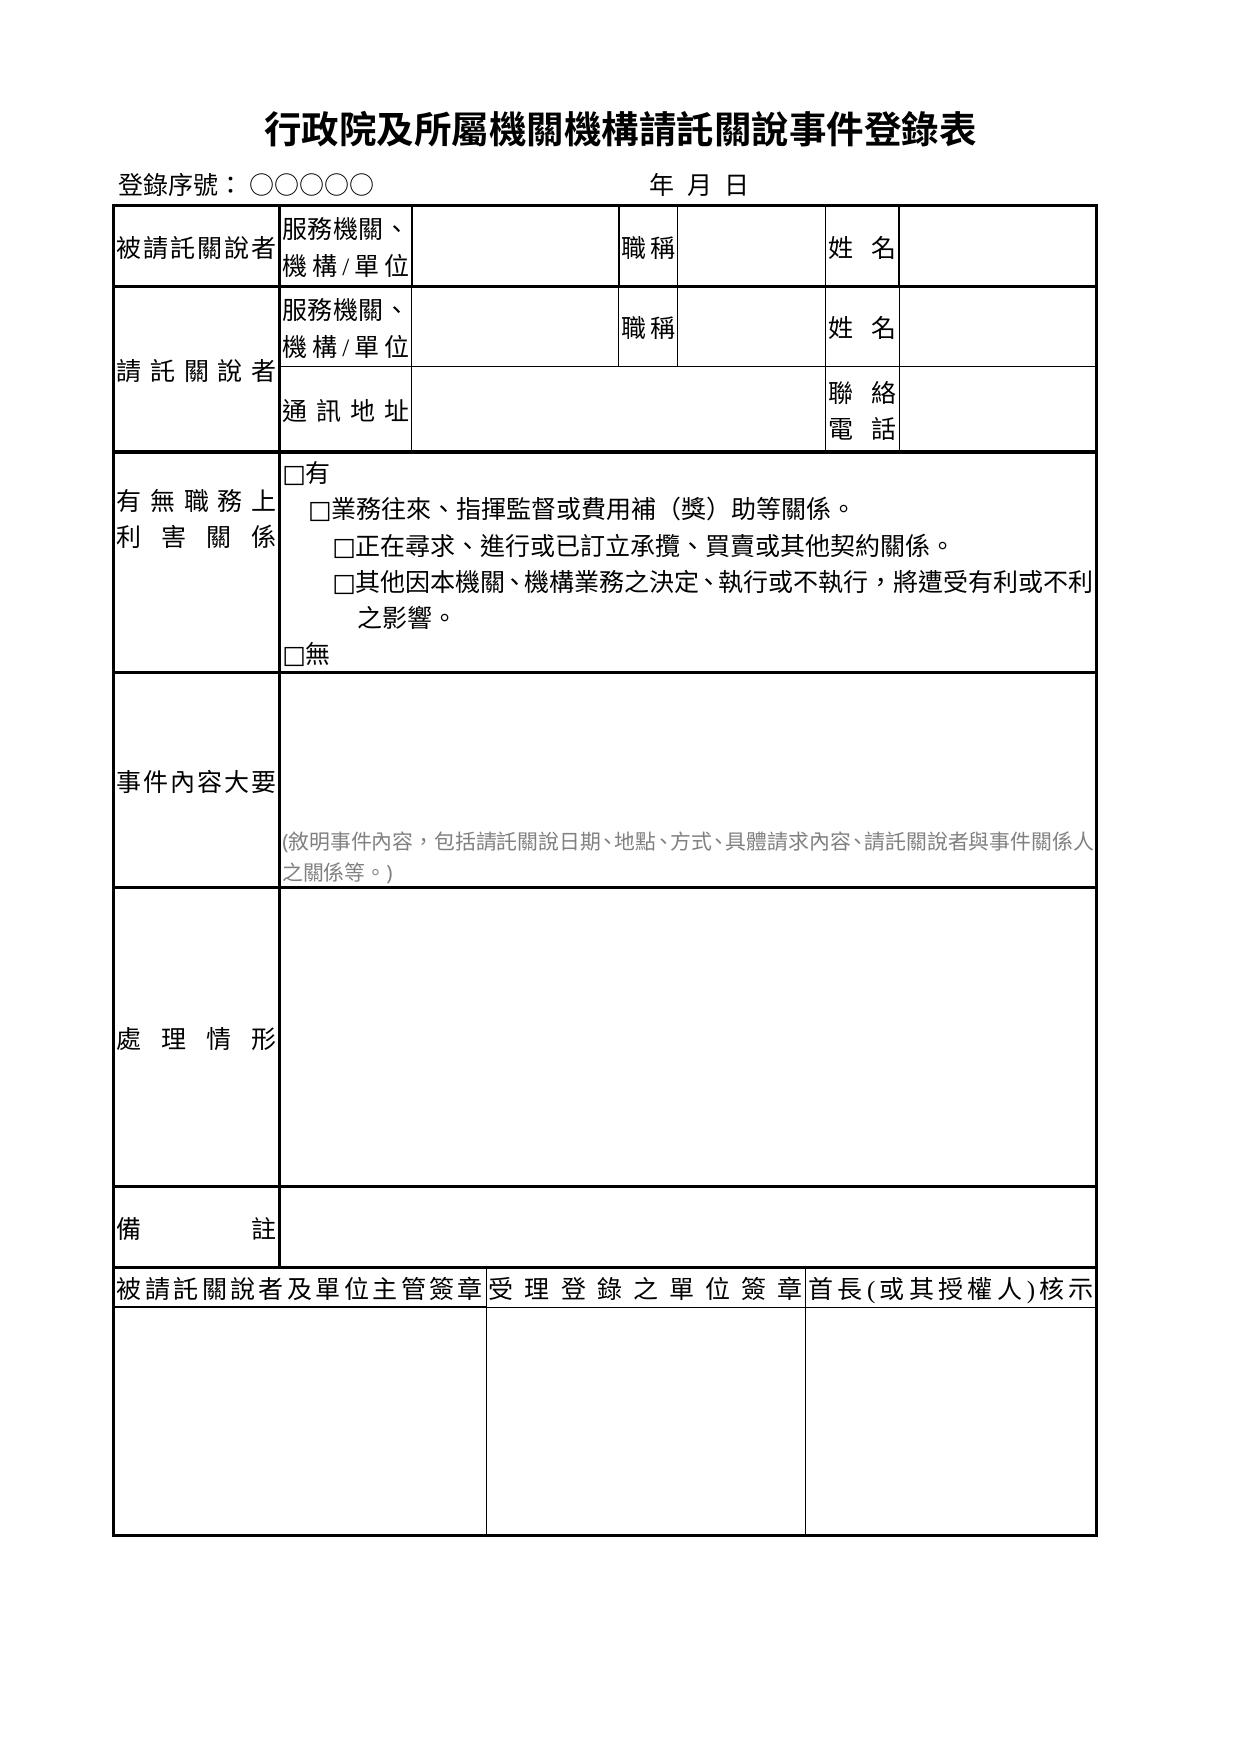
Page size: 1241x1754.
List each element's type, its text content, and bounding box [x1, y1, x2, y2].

table_cell 聯絡電話 [826, 367, 899, 450]
table_cell [806, 1308, 1095, 1534]
table_cell [900, 288, 1095, 366]
table_header [900, 207, 1095, 285]
table_cell 事件內容大要 [115, 674, 278, 886]
table_cell 備註 [115, 1188, 278, 1266]
table_header 姓名 [826, 207, 898, 285]
table_cell (敘明事件內容，包括請託關說日期、地點、方式、具體請求內容、請託關說者與事件關係人之關係等。) [281, 674, 1095, 886]
table_cell 首長(或其授權人)核示 [806, 1269, 1095, 1306]
table_cell 請託關說者 [115, 288, 278, 450]
table_header 服務機關、機構/單位 [281, 207, 411, 285]
table_cell 職稱 [619, 288, 677, 366]
table_cell [115, 1308, 229, 1534]
table_cell [487, 1308, 805, 1534]
table_cell 姓名 [826, 288, 899, 366]
table_cell [412, 288, 618, 366]
table_header [413, 207, 618, 285]
table_header 被請託關說者 [115, 207, 278, 285]
table_header 職稱 [620, 207, 677, 285]
table_cell 受理登錄之單位簽章 [487, 1269, 805, 1306]
table_cell 處理情形 [115, 889, 278, 1185]
table_cell [678, 288, 825, 366]
table_cell 有無職務上 利害關係 [115, 454, 278, 671]
table_cell [281, 1188, 1095, 1266]
table_cell [900, 367, 1095, 450]
table_cell 服務機關、機構/單位 [281, 288, 411, 366]
table_cell □有 □業務往來、指揮監督或費用補（獎）助等關係。 □正在尋求、進行或已訂立承攬、買賣或其他契約關係。 □其他因本機關、機構業務之決定、執行或不執行，將遭受有利或不利之影響。 □無 [281, 454, 1095, 671]
table_cell [229, 1308, 486, 1534]
table_cell [412, 367, 825, 450]
table_cell [281, 889, 1095, 1185]
text 登錄序號： ○○○○○ 年 月 日 [118, 164, 1047, 202]
table_cell 被請託關說者及單位主管簽章 [115, 1269, 486, 1306]
table_cell 通訊地址 [281, 367, 411, 450]
text 行政院及所屬機關機構請託關說事件登錄表 [118, 89, 1122, 164]
table_header [678, 207, 825, 285]
